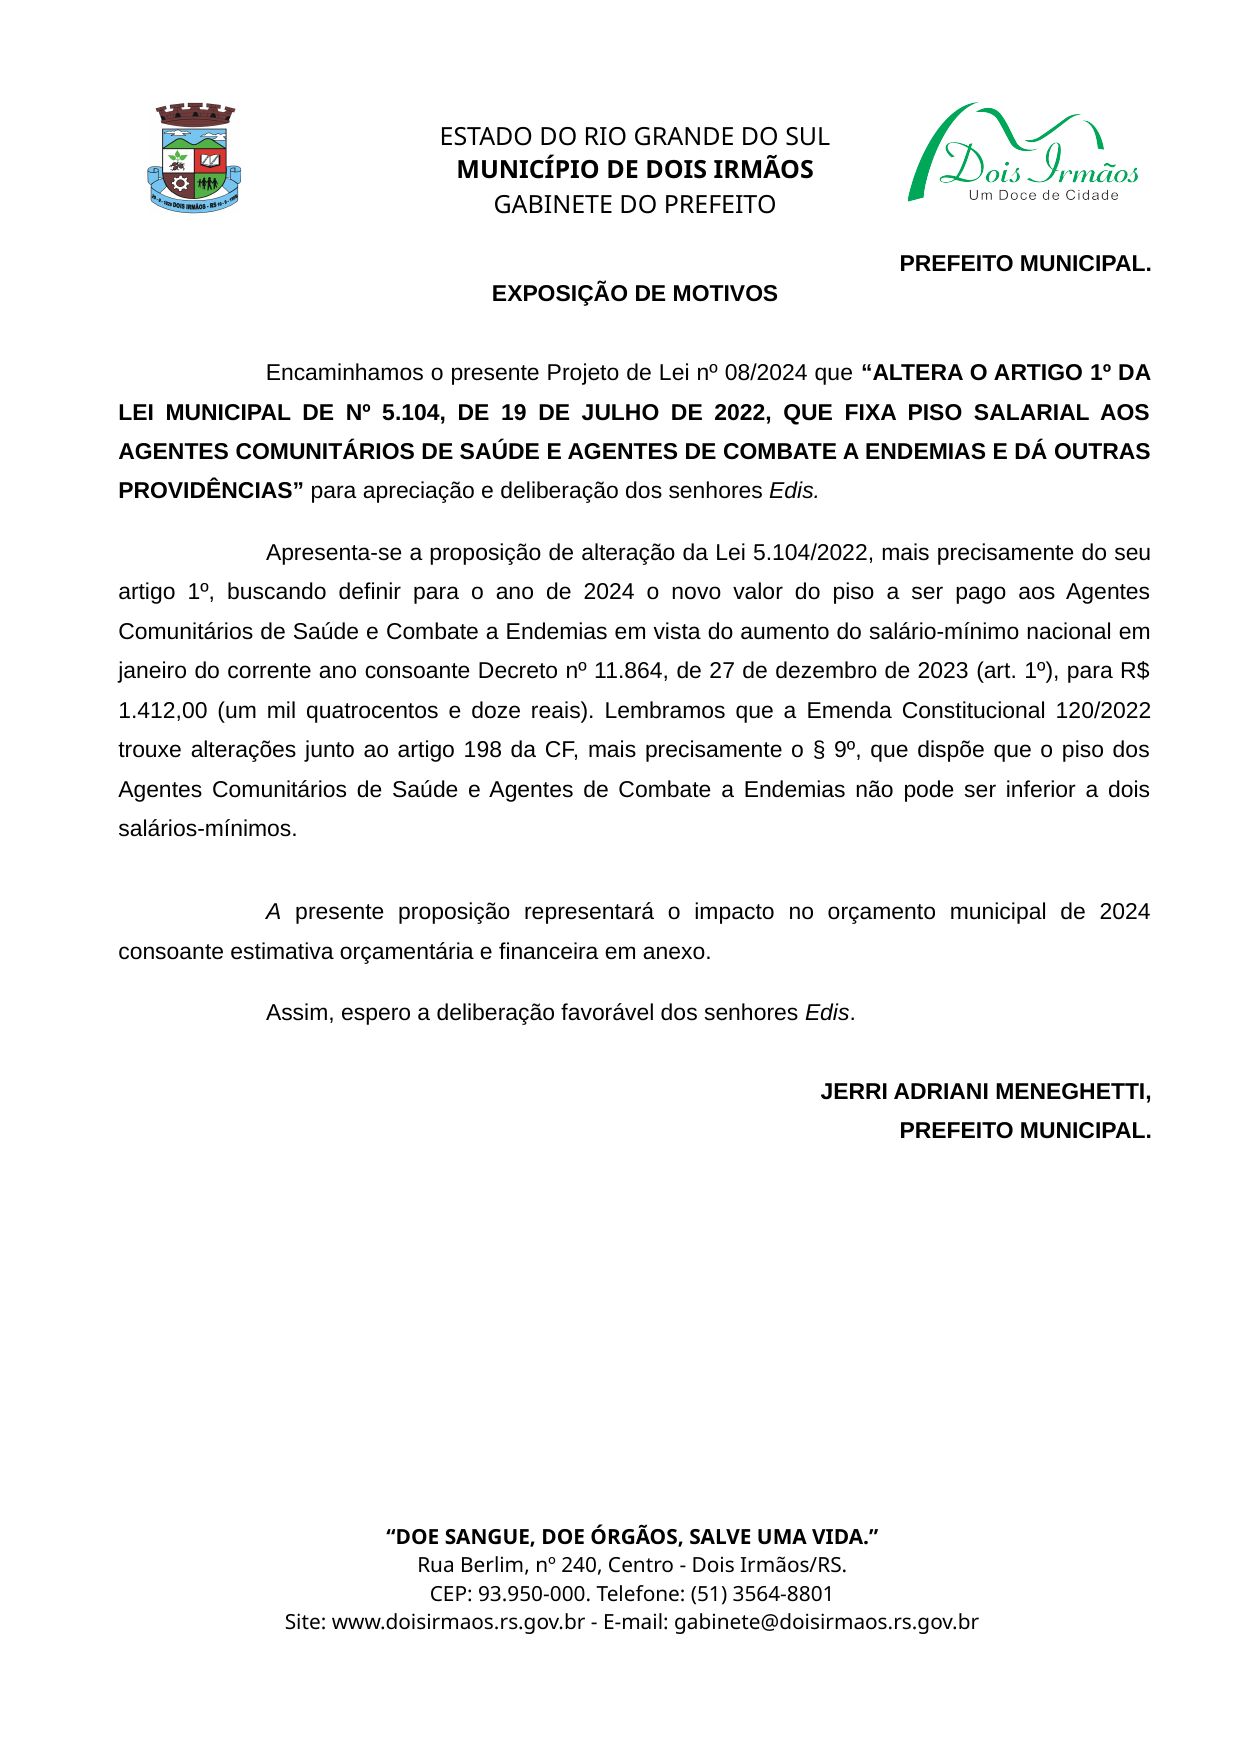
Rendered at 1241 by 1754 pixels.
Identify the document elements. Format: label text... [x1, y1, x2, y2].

text Apresenta-se a proposição de alteração da Lei 5.104/2022, mais precisamente do seu artigo 1º, buscando definir para o ano de 2024 o novo valor do piso a ser pago aos Agentes Comunitários de Saúde e Combate a Endemias em vista do aumento do salário-mínimo nacional em janeiro do corrente ano consoante Decreto nº 11.864, de 27 de dezembro de 2023 (art. 1º), para R$ 1.412,00 (um mil quatrocentos e doze reais). Lembramos que a Emenda Constitucional 120/2022 trouxe alterações junto ao artigo 198 da CF, mais precisamente o § 9º, que dispõe que o piso dos Agentes Comunitários de Saúde e Agentes de Combate a Endemias não pode ser inferior a dois salários-mínimos. [118, 539, 1152, 842]
text A presente proposição representará o impacto no orçamento municipal de 2024 consoante estimativa orçamentária e financeira em anexo. [118, 898, 1152, 964]
picture [907, 102, 1138, 202]
text PREFEITO MUNICIPAL. [118, 1117, 1152, 1144]
text Encaminhamos o presente Projeto de Lei nº 08/2024 que “ALTERA O ARTIGO 1º DA LEI MUNICIPAL DE Nº 5.104, DE 19 DE JULHO DE 2022, QUE FIXA PISO SALARIAL AOS AGENTES COMUNITÁRIOS DE SAÚDE E AGENTES DE COMBATE A ENDEMIAS E DÁ OUTRAS PROVIDÊNCIAS” para apreciação e deliberação dos senhores Edis. [118, 359, 1152, 504]
picture [147, 102, 242, 214]
text Assim, espero a deliberação favorável dos senhores Edis. [118, 999, 1152, 1025]
text JERRI ADRIANI MENEGHETTI, [118, 1078, 1152, 1104]
text PREFEITO MUNICIPAL. [118, 250, 1152, 276]
text EXPOSIÇÃO DE MOTIVOS [118, 280, 1152, 306]
